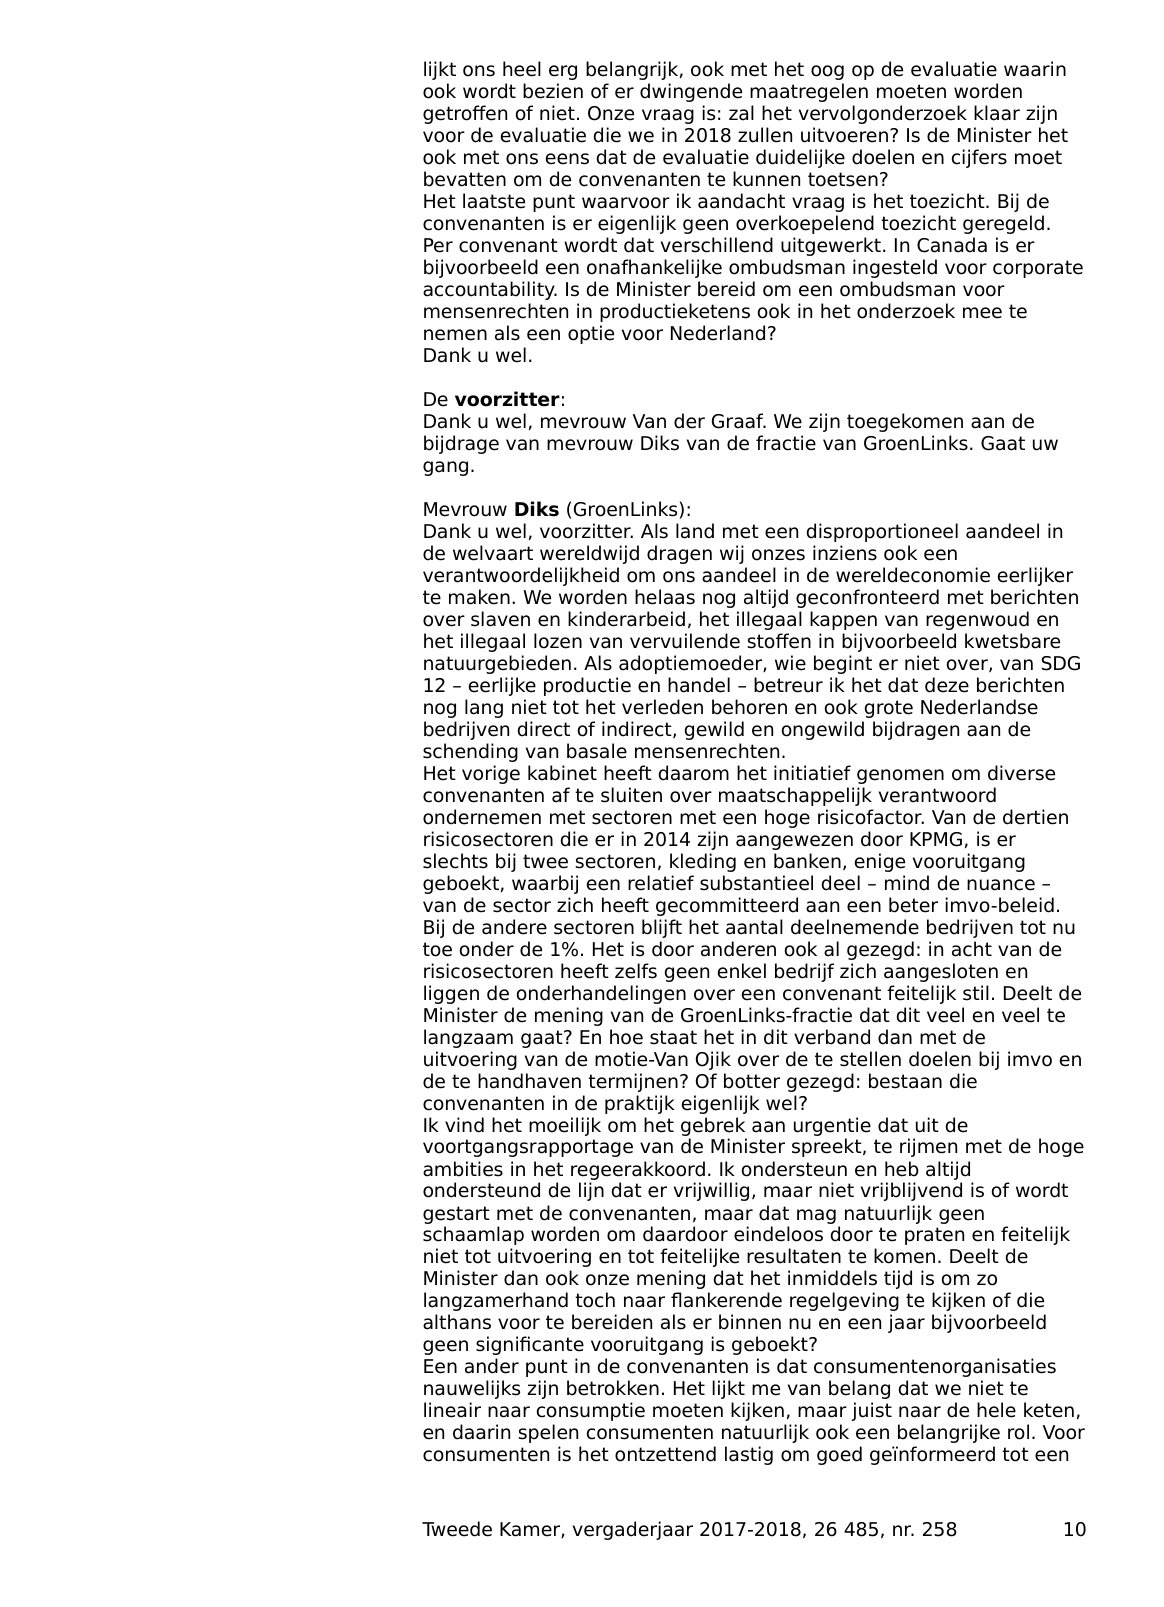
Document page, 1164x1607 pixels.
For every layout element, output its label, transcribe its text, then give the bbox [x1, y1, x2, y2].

text lijkt ons heel erg belangrijk, ook met het oog op de evaluatie waarin ook wordt bezien of er dwingende maatregelen moeten worden getroffen of niet. Onze vraag is: zal het vervolgonderzoek klaar zijn voor de evaluatie die we in 2018 zullen uitvoeren? Is de Minister het ook met ons eens dat de evaluatie duidelijke doelen en cijfers moet bevatten om de convenanten te kunnen toetsen? [422, 59, 1087, 191]
text Het vorige kabinet heeft daarom het initiatief genomen om diverse convenanten af te sluiten over maatschappelijk verantwoord ondernemen met sectoren met een hoge risicofactor. Van de dertien risicosectoren die er in 2014 zijn aangewezen door KPMG, is er slechts bij twee sectoren, kleding en banken, enige vooruitgang geboekt, waarbij een relatief substantieel deel – mind de nuance – van de sector zich heeft gecommitteerd aan een beter imvo-beleid. Bij de andere sectoren blijft het aantal deelnemende bedrijven tot nu toe onder de 1%. Het is door anderen ook al gezegd: in acht van de risicosectoren heeft zelfs geen enkel bedrijf zich aangesloten en liggen de onderhandelingen over een convenant feitelijk stil. Deelt de Minister de mening van de GroenLinks-fractie dat dit veel en veel te langzaam gaat? En hoe staat het in dit verband dan met de uitvoering van de motie-Van Ojik over de te stellen doelen bij imvo en de te handhaven termijnen? Of botter gezegd: bestaan die convenanten in de praktijk eigenlijk wel? [422, 763, 1087, 1114]
text Ik vind het moeilijk om het gebrek aan urgentie dat uit de voortgangsrapportage van de Minister spreekt, te rijmen met de hoge ambities in het regeerakkoord. Ik ondersteun en heb altijd ondersteund de lijn dat er vrijwillig, maar niet vrijblijvend is of wordt gestart met de convenanten, maar dat mag natuurlijk geen schaamlap worden om daardoor eindeloos door te praten en feitelijk niet tot uitvoering en tot feitelijke resultaten te komen. Deelt de Minister dan ook onze mening dat het inmiddels tijd is om zo langzamerhand toch naar flankerende regelgeving te kijken of die althans voor te bereiden als er binnen nu en een jaar bijvoorbeeld geen significante vooruitgang is geboekt? [422, 1114, 1087, 1356]
text Het laatste punt waarvoor ik aandacht vraag is het toezicht. Bij de convenanten is er eigenlijk geen overkoepelend toezicht geregeld. Per convenant wordt dat verschillend uitgewerkt. In Canada is er bijvoorbeeld een onafhankelijke ombudsman ingesteld voor corporate accountability. Is de Minister bereid om een ombudsman voor mensenrechten in productieketens ook in het onderzoek mee te nemen als een optie voor Nederland? [422, 191, 1087, 345]
text Mevrouw Diks (GroenLinks): [422, 499, 1087, 521]
text Een ander punt in de convenanten is dat consumentenorganisaties nauwelijks zijn betrokken. Het lijkt me van belang dat we niet te lineair naar consumptie moeten kijken, maar juist naar de hele keten, en daarin spelen consumenten natuurlijk ook een belangrijke rol. Voor consumenten is het ontzettend lastig om goed geïnformeerd tot een [422, 1356, 1087, 1466]
text Dank u wel. [422, 345, 1087, 367]
text De voorzitter: [422, 389, 1087, 411]
text Dank u wel, mevrouw Van der Graaf. We zijn toegekomen aan de bijdrage van mevrouw Diks van de fractie van GroenLinks. Gaat uw gang. [422, 411, 1087, 477]
text Dank u wel, voorzitter. Als land met een disproportioneel aandeel in de welvaart wereldwijd dragen wij onzes inziens ook een verantwoordelijkheid om ons aandeel in de wereldeconomie eerlijker te maken. We worden helaas nog altijd geconfronteerd met berichten over slaven en kinderarbeid, het illegaal kappen van regenwoud en het illegaal lozen van vervuilende stoffen in bijvoorbeeld kwetsbare natuurgebieden. Als adoptiemoeder, wie begint er niet over, van SDG 12 – eerlijke productie en handel – betreur ik het dat deze berichten nog lang niet tot het verleden behoren en ook grote Nederlandse bedrijven direct of indirect, gewild en ongewild bijdragen aan de schending van basale mensenrechten. [422, 521, 1087, 763]
